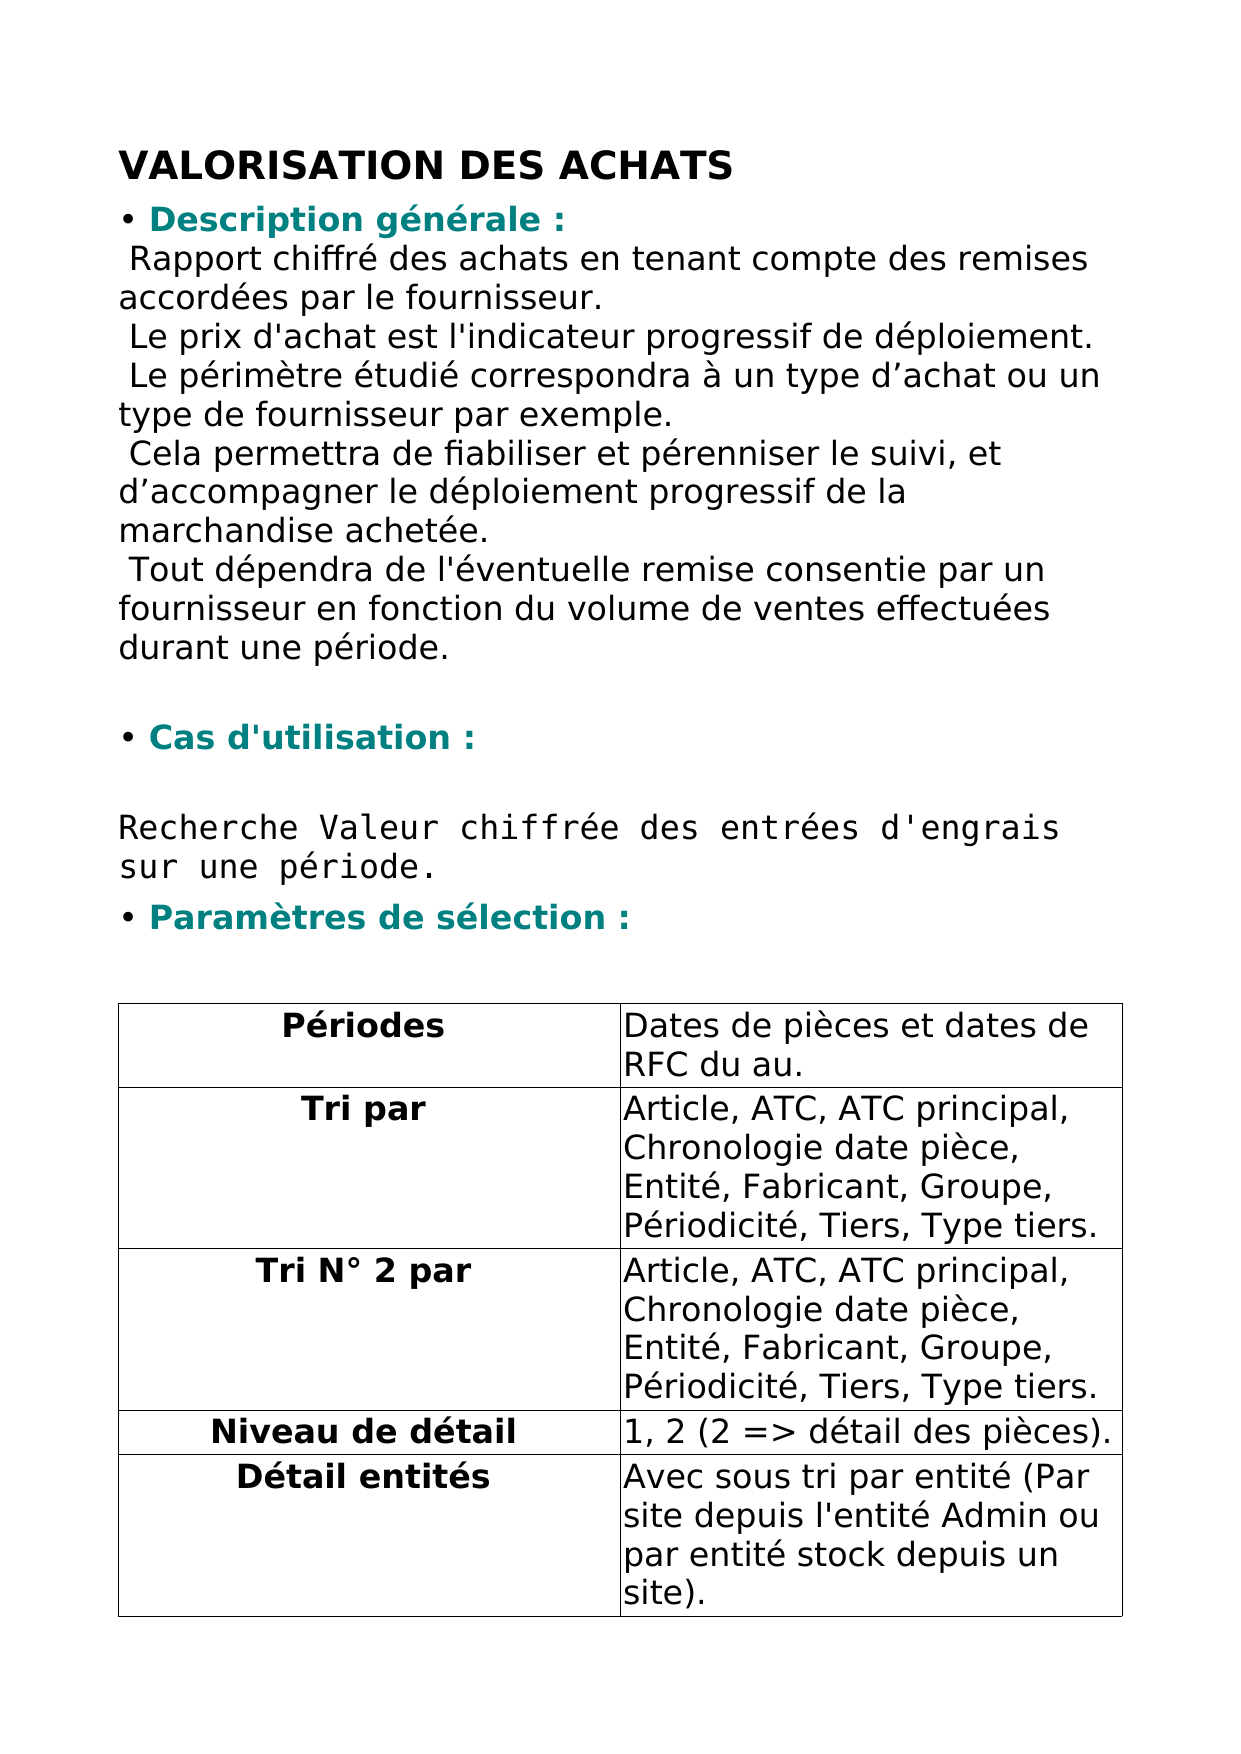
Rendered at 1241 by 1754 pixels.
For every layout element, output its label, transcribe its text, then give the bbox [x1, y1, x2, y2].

subtitle VALORISATION DES ACHATS [118, 143, 1122, 188]
table_cell Avec sous tri par entité (Par site depuis l'entité Admin ou par entité stock depuis un site). [621, 1455, 1122, 1616]
table_header Dates de pièces et dates de RFC du au. [621, 1004, 1122, 1087]
text • Paramètres de sélection : [118, 898, 1122, 976]
table_header Périodes [119, 1004, 620, 1087]
text Recherche Valeur chiffrée des entrées d'engrais sur une période. [118, 809, 1122, 886]
table_cell Article, ATC, ATC principal, Chronologie date pièce, Entité, Fabricant, Groupe, Périodicité, Tiers, Type tiers. [621, 1088, 1122, 1248]
table_cell 1, 2 (2 => détail des pièces). [621, 1411, 1122, 1454]
table_cell Tri par [119, 1088, 620, 1248]
text • Description générale : Rapport chiffré des achats en tenant compte des remises accordées par le fournisseur. Le prix d'achat est l'indicateur progressif de déploiement. Le périmètre étudié correspondra à un type d’achat ou un type de fournisseur par exemple. Cela permettra de fiabiliser et pérenniser le suivi, et d’accompagner le déploiement progressif de la marchandise achetée. Tout dépendra de l'éventuelle remise consentie par un fournisseur en fonction du volume de ventes effectuées durant une période. [118, 201, 1122, 706]
table_cell Article, ATC, ATC principal, Chronologie date pièce, Entité, Fabricant, Groupe, Périodicité, Tiers, Type tiers. [621, 1249, 1122, 1409]
table_cell Détail entités [119, 1455, 620, 1616]
table_cell Niveau de détail [119, 1411, 620, 1454]
text • Cas d'utilisation : [118, 718, 1122, 796]
table_cell Tri N° 2 par [119, 1249, 620, 1409]
